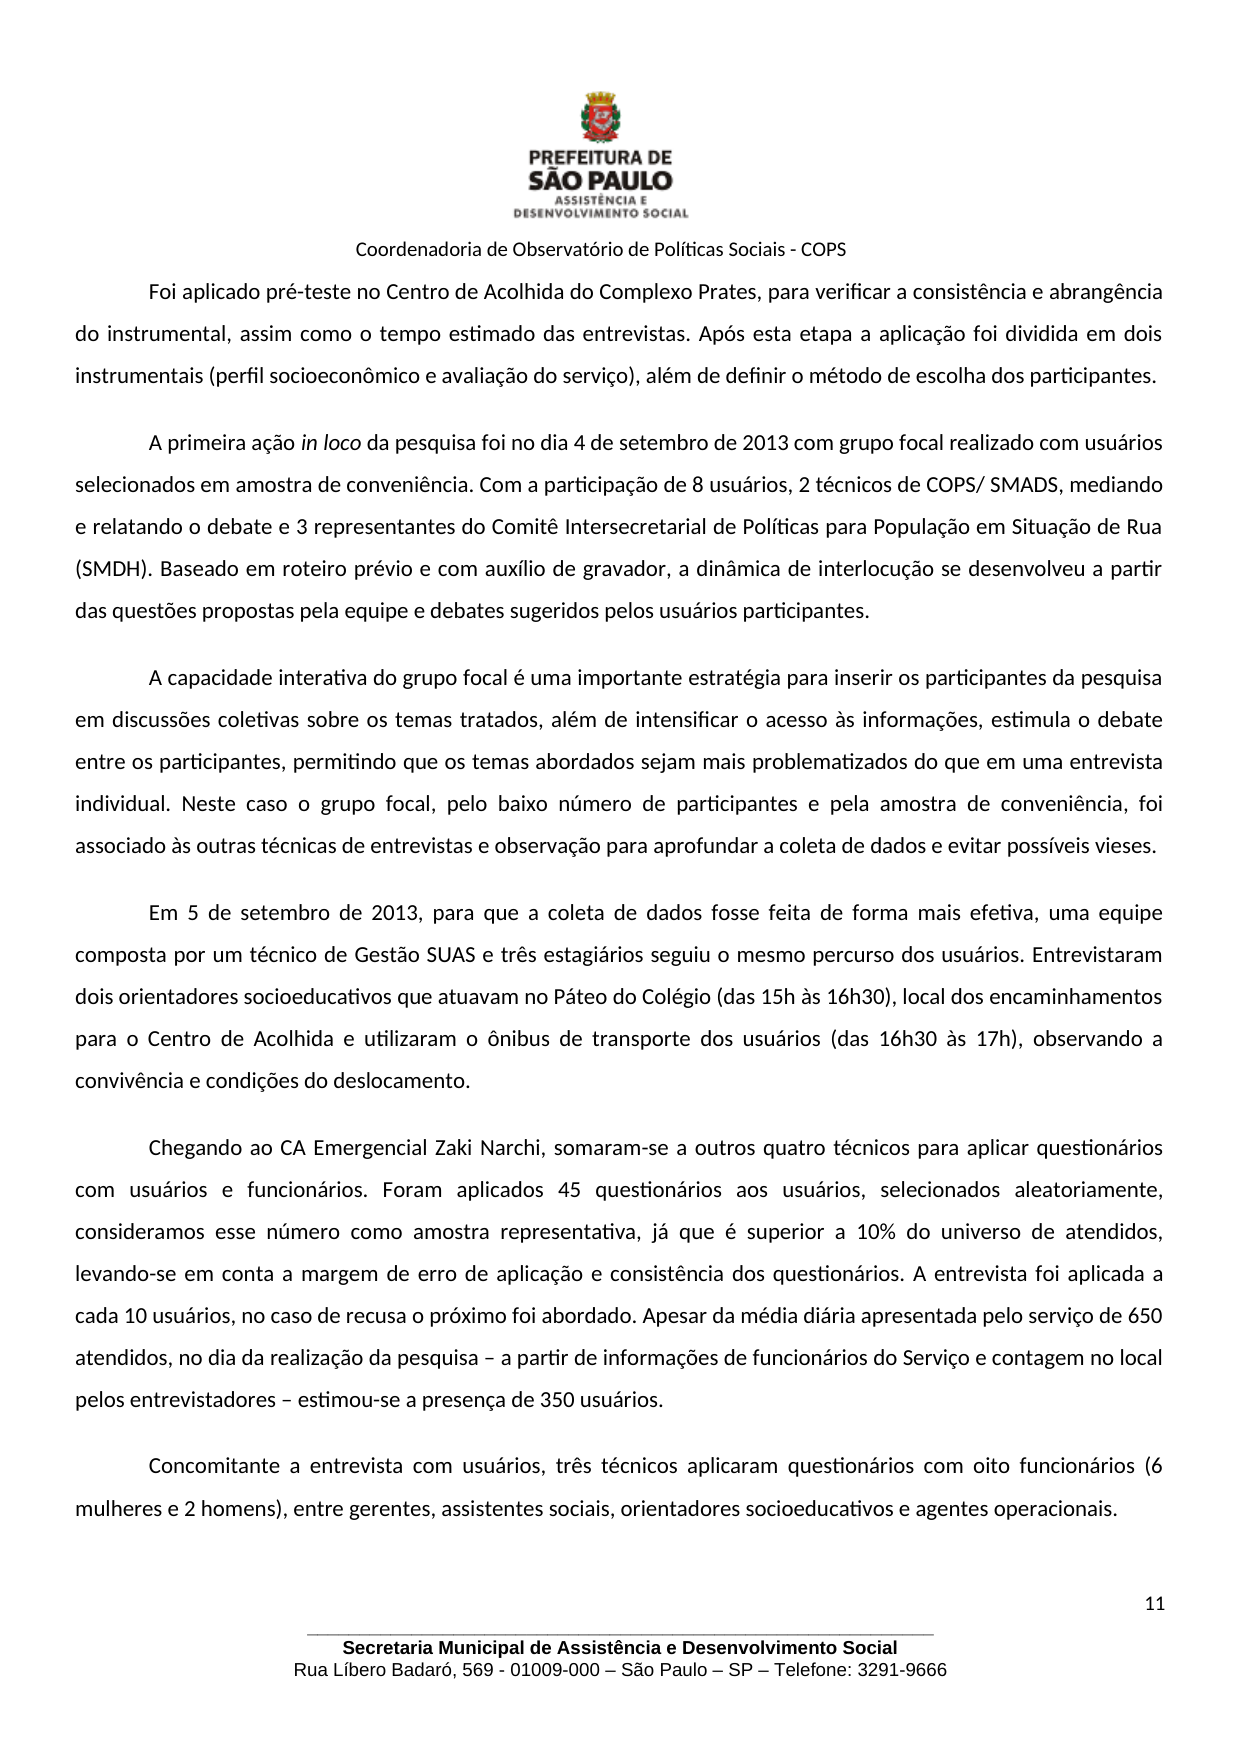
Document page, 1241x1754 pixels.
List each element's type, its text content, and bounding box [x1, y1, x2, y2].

text A primeira ação in loco da pesquisa foi no dia 4 de setembro de 2013 com grupo focal realizado com usuários selecionados em amostra de conveniência. Com a participação de 8 usuários, 2 técnicos de COPS/ SMADS, mediando e relatando o debate e 3 representantes do Comitê Intersecretarial de Políticas para População em Situação de Rua (SMDH). Baseado em roteiro prévio e com auxílio de gravador, a dinâmica de interlocução se desenvolveu a partir das questões propostas pela equipe e debates sugeridos pelos usuários participantes. [75, 428, 1165, 624]
text Em 5 de setembro de 2013, para que a coleta de dados fosse feita de forma mais efetiva, uma equipe composta por um técnico de Gestão SUAS e três estagiários seguiu o mesmo percurso dos usuários. Entrevistaram dois orientadores socioeducativos que atuavam no Páteo do Colégio (das 15h às 16h30), local dos encaminhamentos para o Centro de Acolhida e utilizaram o ônibus de transporte dos usuários (das 16h30 às 17h), observando a convivência e condições do deslocamento. [75, 898, 1165, 1094]
text Chegando ao CA Emergencial Zaki Narchi, somaram-se a outros quatro técnicos para aplicar questionários com usuários e funcionários. Foram aplicados 45 questionários aos usuários, selecionados aleatoriamente, consideramos esse número como amostra representativa, já que é superior a 10% do universo de atendidos, levando-se em conta a margem de erro de aplicação e consistência dos questionários. A entrevista foi aplicada a cada 10 usuários, no caso de recusa o próximo foi abordado. Apesar da média diária apresentada pelo serviço de 650 atendidos, no dia da realização da pesquisa – a partir de informações de funcionários do Serviço e contagem no local pelos entrevistadores – estimou-se a presença de 350 usuários. [75, 1133, 1165, 1413]
text Foi aplicado pré-teste no Centro de Acolhida do Complexo Prates, para verificar a consistência e abrangência do instrumental, assim como o tempo estimado das entrevistas. Após esta etapa a aplicação foi dividida em dois instrumentais (perfil socioeconômico e avaliação do serviço), além de definir o método de escolha dos participantes. [75, 277, 1165, 389]
text A capacidade interativa do grupo focal é uma importante estratégia para inserir os participantes da pesquisa em discussões coletivas sobre os temas tratados, além de intensificar o acesso às informações, estimula o debate entre os participantes, permitindo que os temas abordados sejam mais problematizados do que em uma entrevista individual. Neste caso o grupo focal, pelo baixo número de participantes e pela amostra de conveniência, foi associado às outras técnicas de entrevistas e observação para aprofundar a coleta de dados e evitar possíveis vieses. [75, 663, 1165, 859]
text Concomitante a entrevista com usuários, três técnicos aplicaram questionários com oito funcionários (6 mulheres e 2 homens), entre gerentes, assistentes sociais, orientadores socioeducativos e agentes operacionais. [75, 1452, 1165, 1522]
